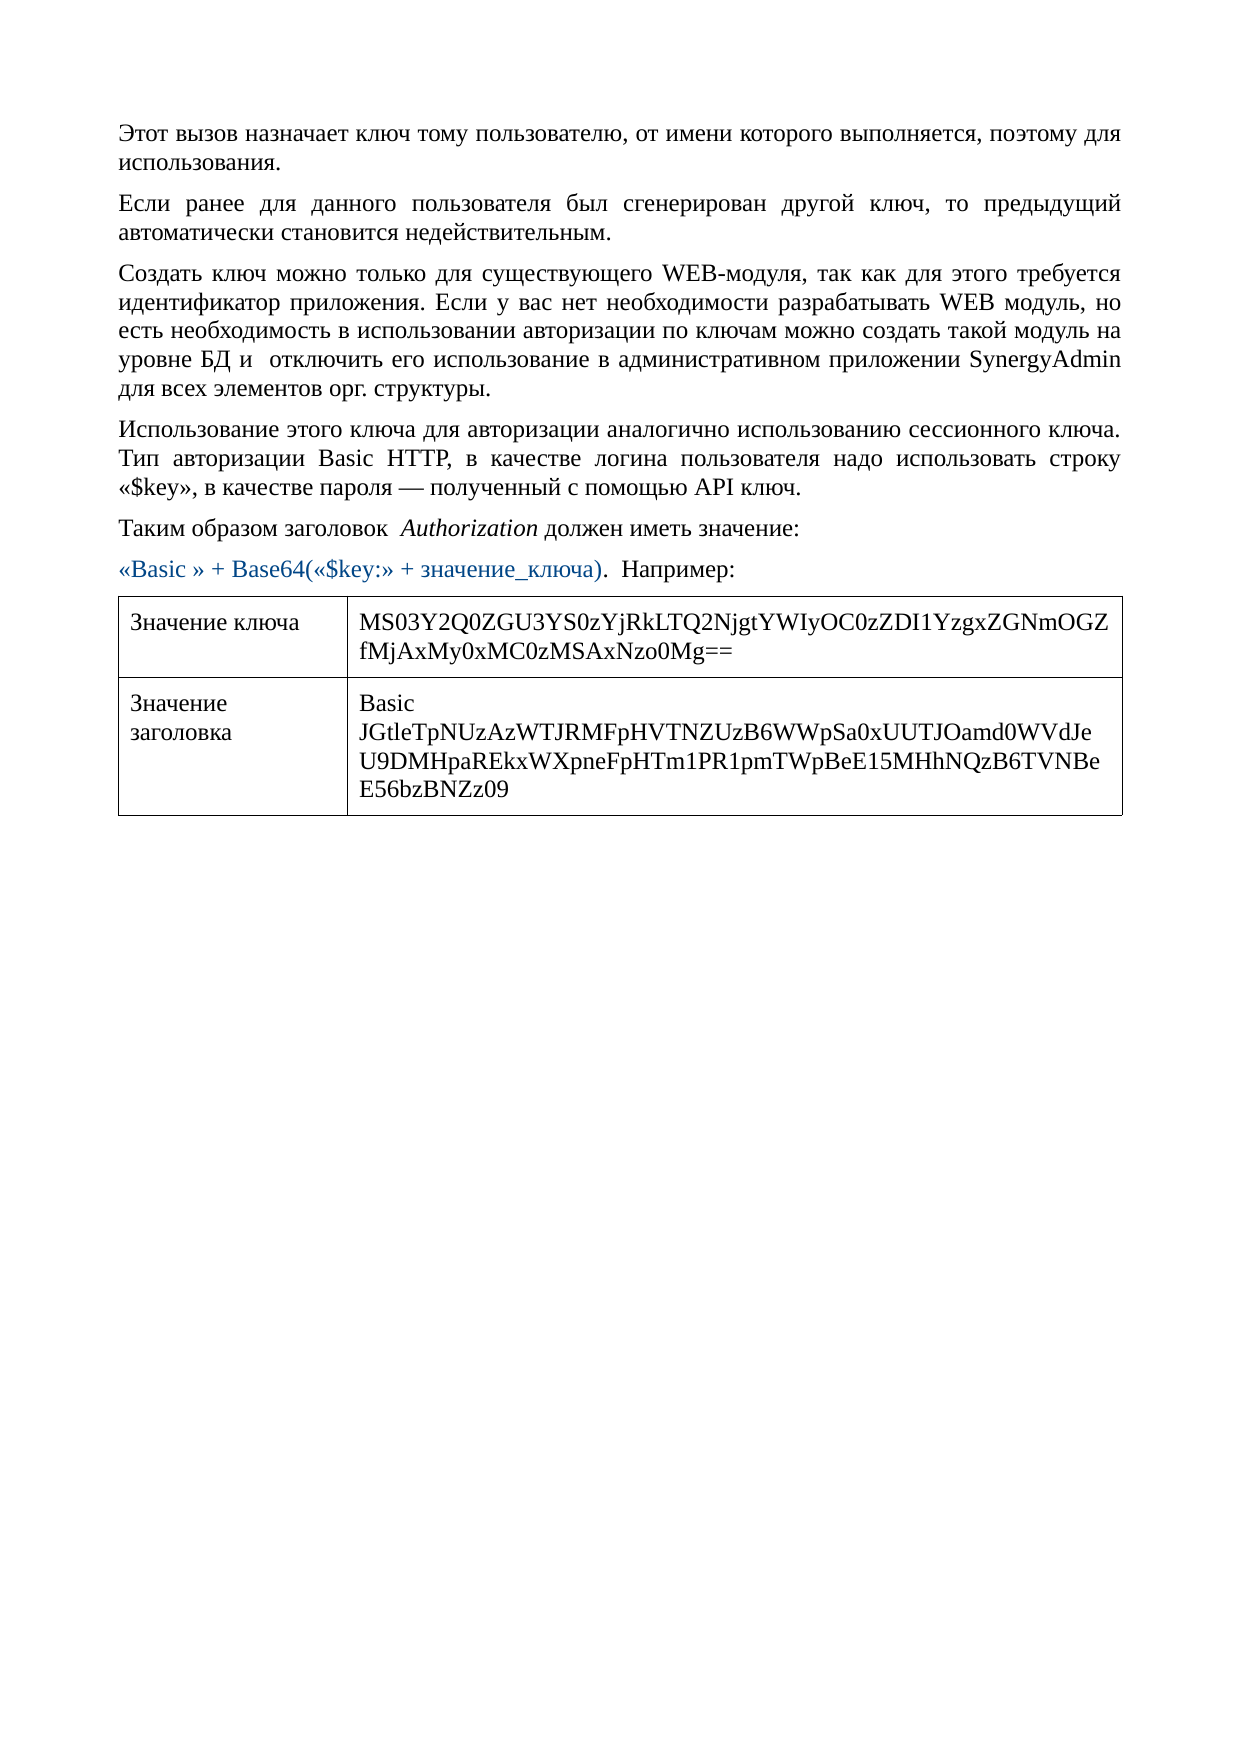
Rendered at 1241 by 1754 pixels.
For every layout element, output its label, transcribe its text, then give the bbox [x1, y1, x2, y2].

text Если ранее для данного пользователя был сгенерирован другой ключ, то предыдущий автоматически становится недействительным. [118, 188, 1122, 246]
table_cell Basic JGtleTpNUzAzWTJRMFpHVTNZUzB6WWpSa0xUUTJOamd0WVdJeU9DMHpaREkxWXpneFpHTm1PR1pmTWpBeE15MHhNQzB6TVNBeE56bzBNZz09 [348, 678, 1122, 815]
text Создать ключ можно только для существующего WEB-модуля, так как для этого требуется идентификатор приложения. Если у вас нет необходимости разрабатывать WEB модуль, но есть необходимость в использовании авторизации по ключам можно создать такой модуль на уровне БД и отключить его использование в административном приложении SynergyAdmin для всех элементов орг. структуры. [118, 258, 1122, 402]
text «Basic » + Base64(«$key:» + значение_ключа). Например: [118, 554, 1122, 583]
text Этот вызов назначает ключ тому пользователю, от имени которого выполняется, поэтому для использования. [118, 118, 1122, 176]
text Таким образом заголовок Authorization должен иметь значение: [118, 513, 1122, 542]
text Использование этого ключа для авторизации аналогично использованию сессионного ключа. Тип авторизации Basic HTTP, в качестве логина пользователя надо использовать строку «$key», в качестве пароля — полученный с помощью API ключ. [118, 414, 1122, 501]
table_header MS03Y2Q0ZGU3YS0zYjRkLTQ2NjgtYWIyOC0zZDI1YzgxZGNmOGZfMjAxMy0xMC0zMSAxNzo0Mg== [348, 597, 1122, 677]
table_header Значение ключа [119, 597, 347, 677]
table_cell Значение заголовка [119, 678, 347, 815]
